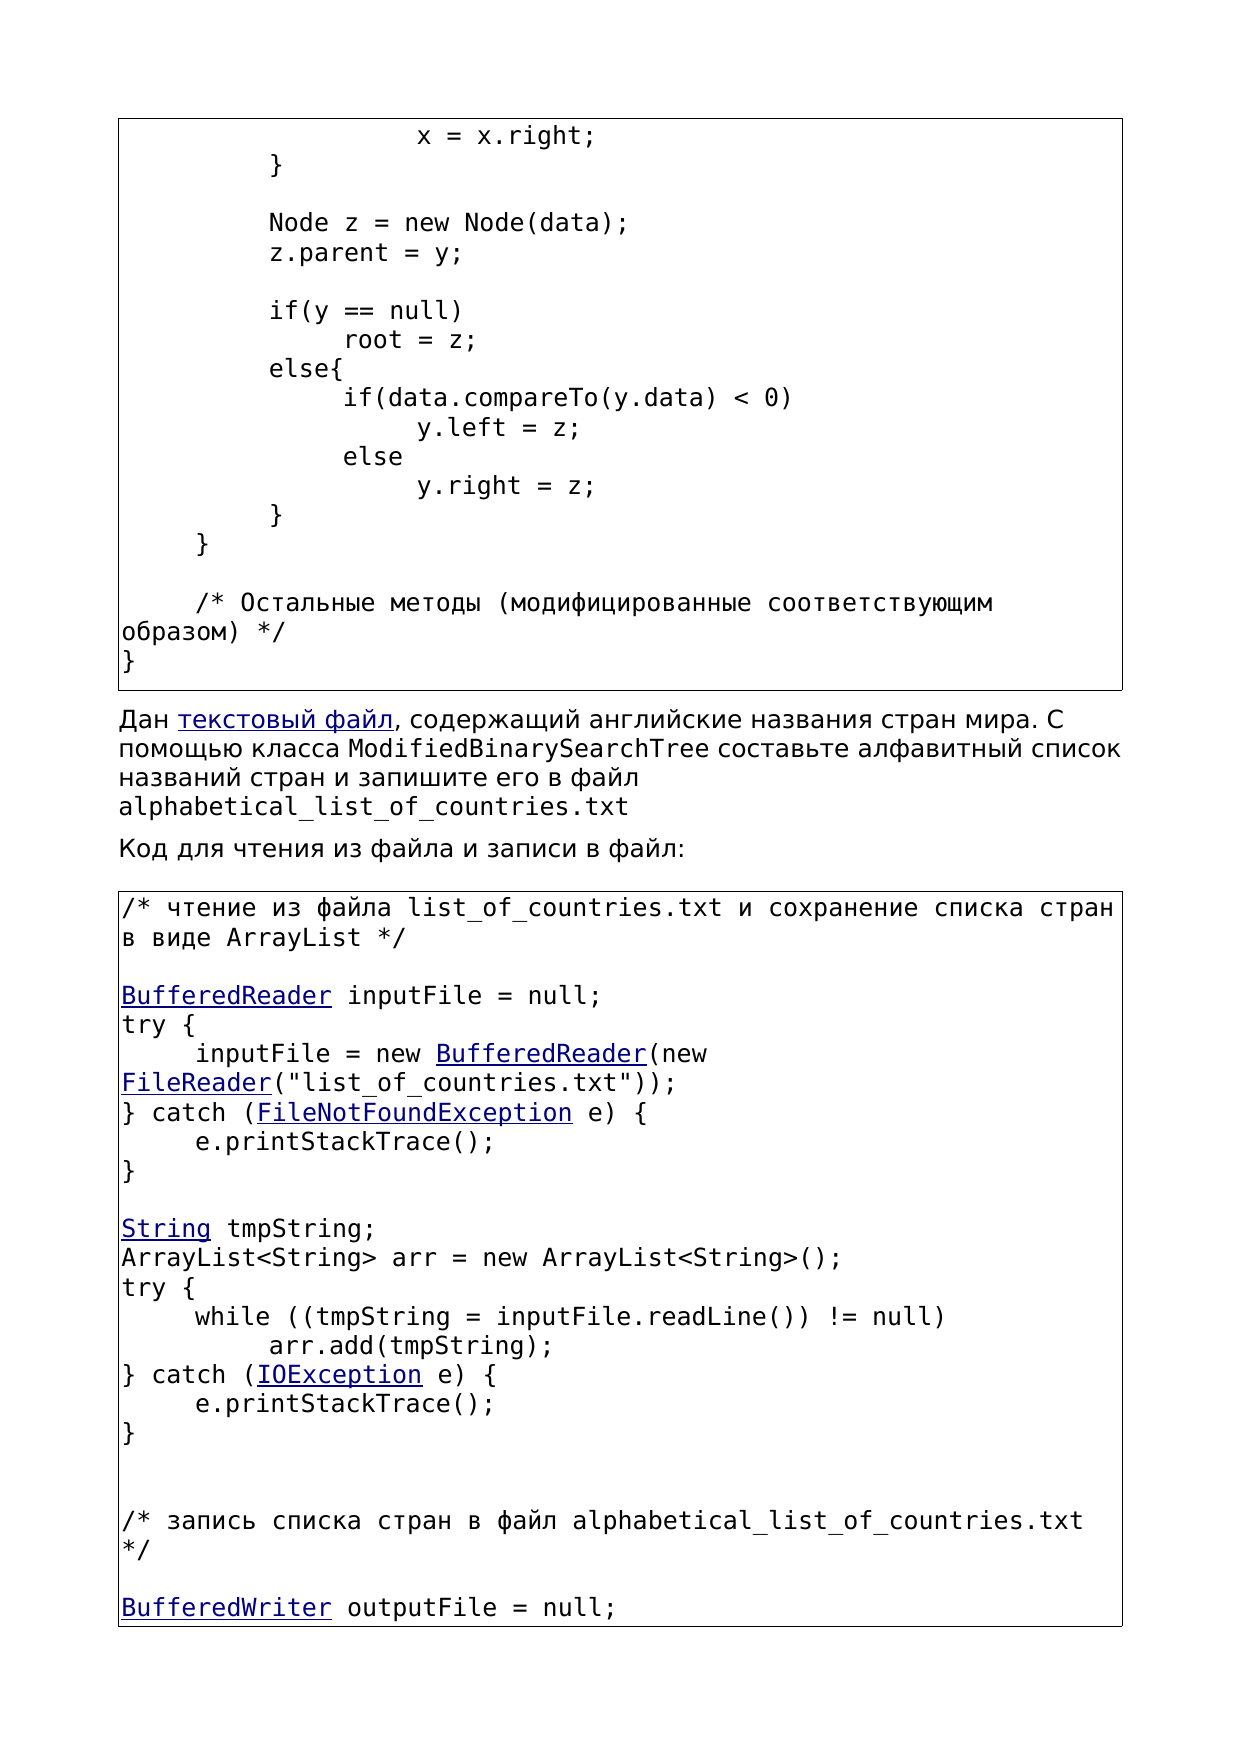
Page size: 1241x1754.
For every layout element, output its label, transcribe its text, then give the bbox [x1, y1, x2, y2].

text Дан текстовый файл, содержащий английские названия стран мира. С помощью класса ModifiedBinarySearchTree составьте алфавитный список названий стран и запишите его в файл alphabetical_list_of_countries.txt [118, 705, 1122, 822]
table_header x = x.right; } Node z = new Node(data); z.parent = y; if(y == null) root = z; else{ if(data.compareTo(y.data) < 0) y.left = z; else y.right = z; } } /* Остальные методы (модифицированные соответствующим образом) */ } [119, 119, 1122, 690]
text Код для чтения из файла и записи в файл: [118, 834, 1122, 863]
table_header /* чтение из файла list_of_countries.txt и сохранение списка стран в виде ArrayList */ BufferedReader inputFile = null; try { inputFile = new BufferedReader(new FileReader("list_of_countries.txt")); } catch (FileNotFoundException e) { e.printStackTrace(); } String tmpString; ArrayList<String> arr = new ArrayList<String>(); try { while ((tmpString = inputFile.readLine()) != null) arr.add(tmpString); } catch (IOException e) { e.printStackTrace(); } /* запись списка стран в файл alphabetical_list_of_countries.txt */ BufferedWriter outputFile = null; [119, 892, 1122, 1626]
